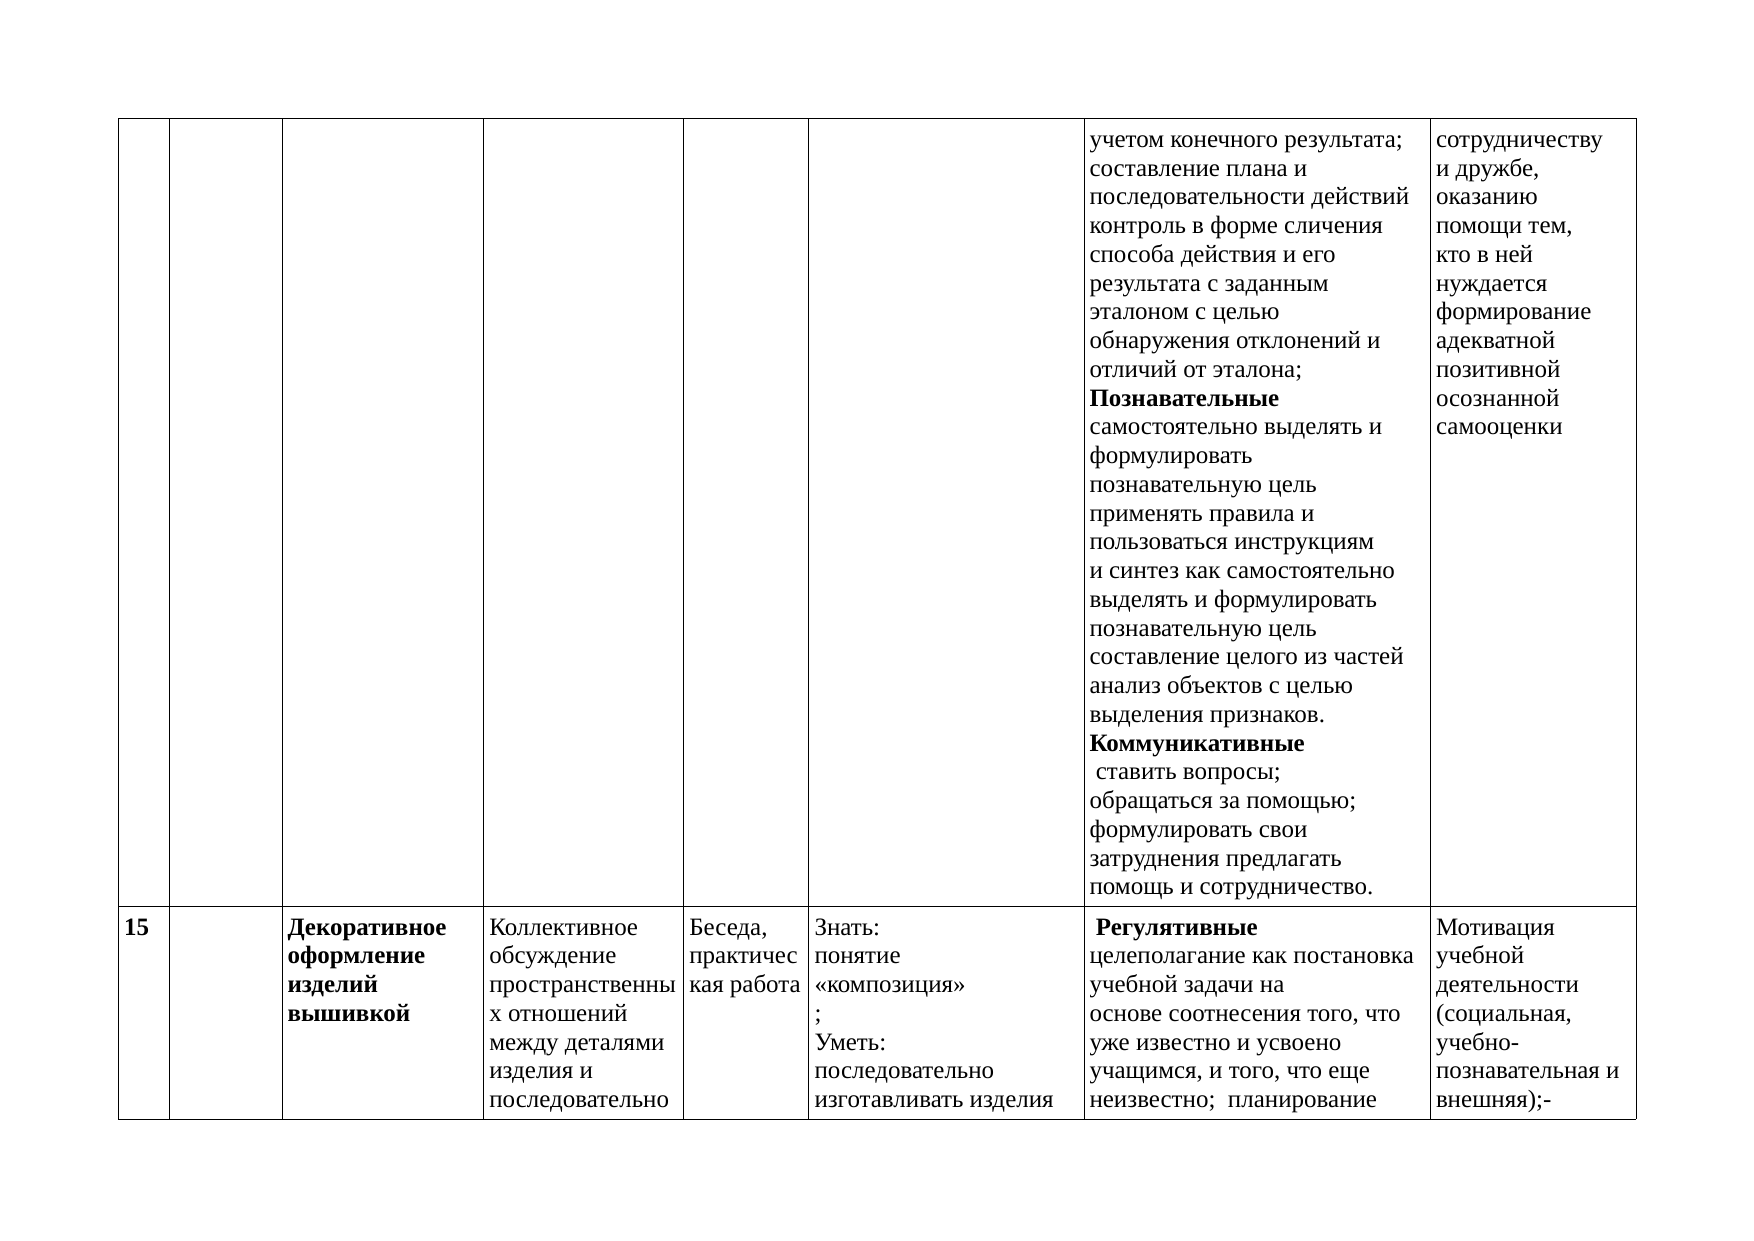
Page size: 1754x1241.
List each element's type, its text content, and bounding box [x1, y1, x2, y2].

table_cell Мотивация учебной деятельности (социальная, учебно-познавательная и внешняя);- [1431, 907, 1636, 1119]
table_cell Регулятивные целеполагание как постановка учебной задачи на основе соотнесения того, что уже известно и усвоено учащимся, и того, что еще неизвестно; планирование [1085, 907, 1430, 1119]
table_cell Декоративное оформление изделий вышивкой [283, 907, 483, 1119]
table_cell [119, 119, 169, 906]
table_cell Знать: понятие «композиция» ; Уметь: последовательно изготавливать изделия [809, 907, 1084, 1119]
table_cell Беседа, практическая работа [684, 907, 808, 1119]
table_cell [684, 119, 808, 906]
table_cell Коллективное обсуждение пространственных отношений между деталями изделия и последовательно [484, 907, 683, 1119]
table_cell [809, 119, 1084, 906]
table_cell [170, 119, 282, 906]
table_cell сотрудничеству и дружбе, оказанию помощи тем, кто в ней нуждается формирование адекватной позитивной осознанной самооценки [1431, 119, 1636, 906]
table_cell [283, 119, 483, 906]
table_cell [484, 119, 683, 906]
table_cell [170, 907, 282, 1119]
table_cell учетом конечного результата; составление плана и последовательности действий контроль в форме сличения способа действия и его результата с заданным эталоном с целью обнаружения отклонений и отличий от эталона; Познавательные самостоятельно выделять и формулировать познавательную цель применять правила и пользоваться инструкциям и синтез как самостоятельно выделять и формулировать познавательную цель составление целого из частей анализ объектов с целью выделения признаков. Коммуникативные ставить вопросы; обращаться за помощью; формулировать свои затруднения предлагать помощь и сотрудничество. [1085, 119, 1430, 906]
table_cell 15 [119, 907, 169, 1119]
